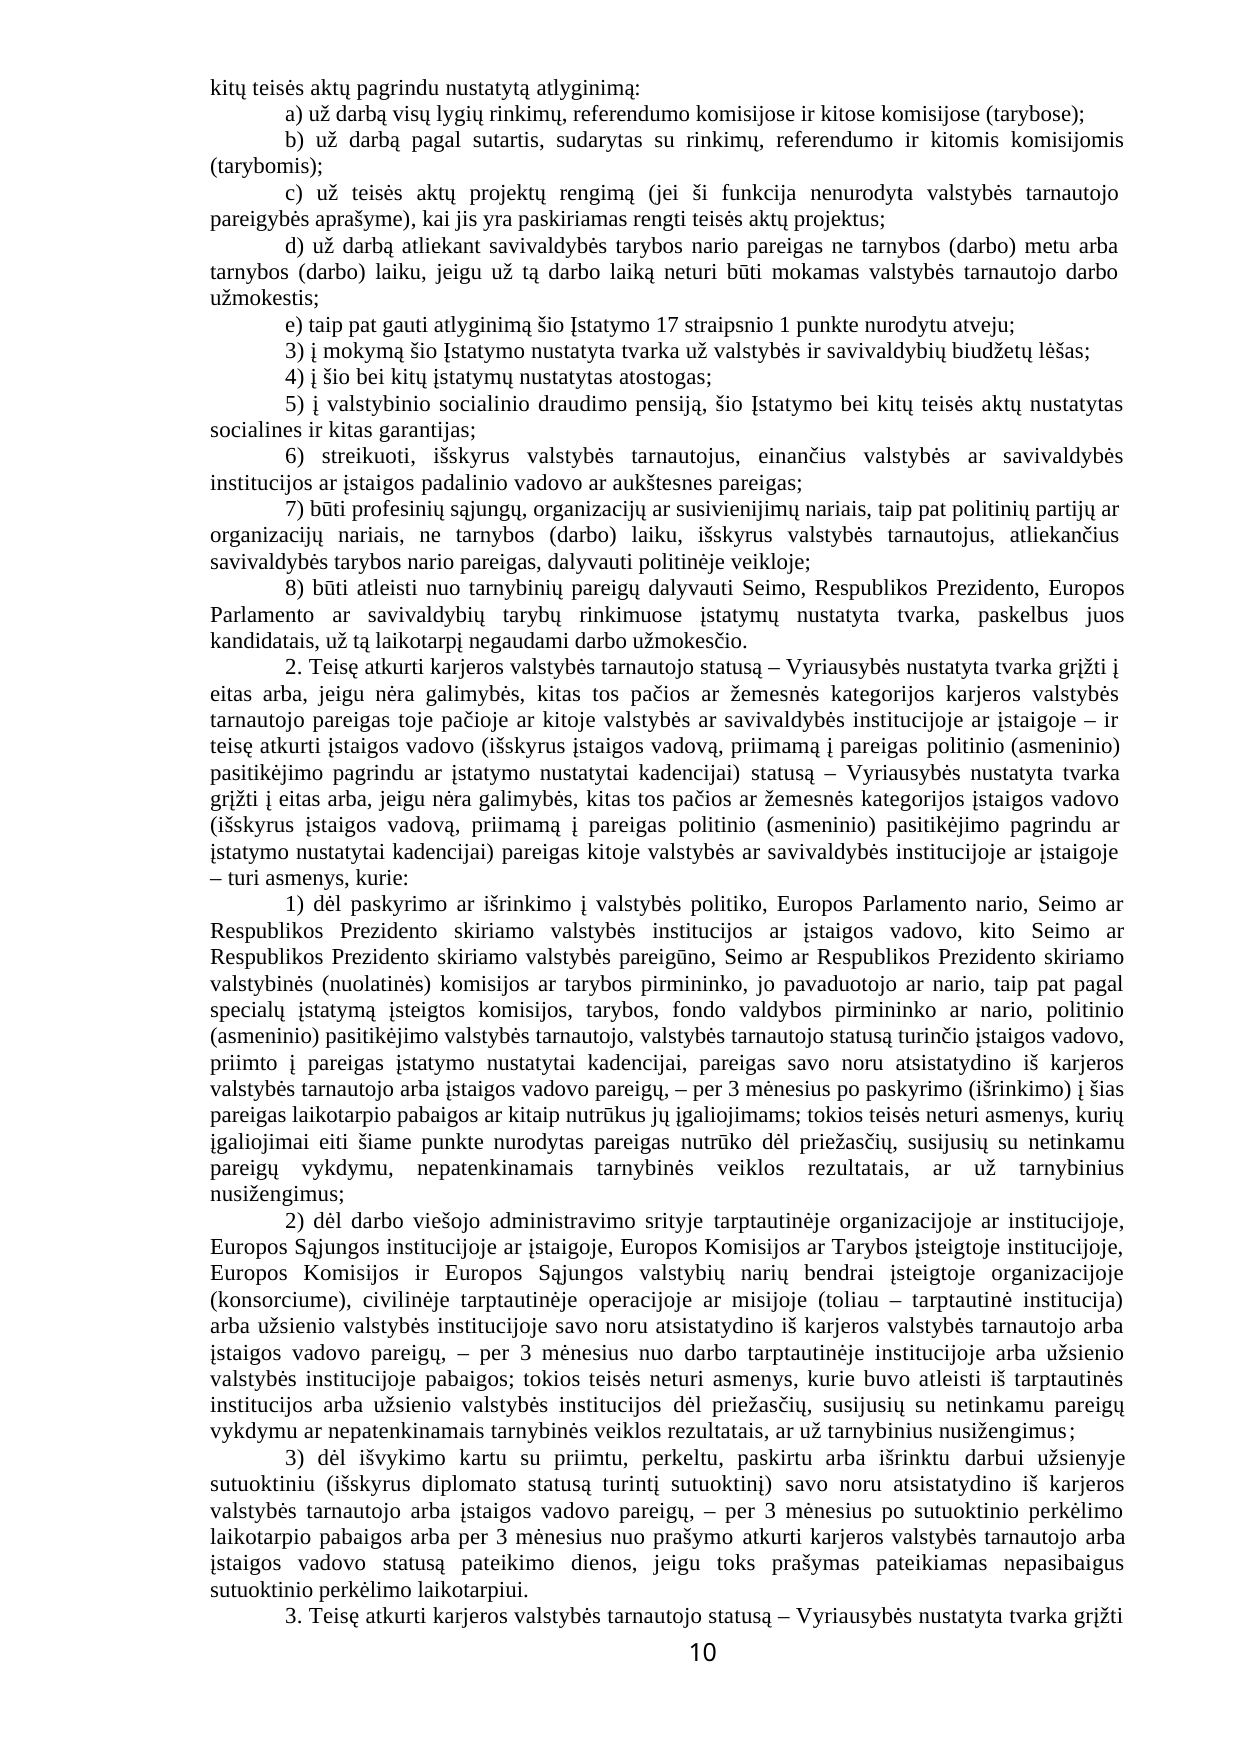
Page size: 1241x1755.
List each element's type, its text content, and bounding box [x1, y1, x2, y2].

text c) už teisės aktų projektų rengimą (jei ši funkcija nenurodyta valstybės tarnautojo pareigybės aprašyme), kai jis yra paskiriamas rengti teisės aktų projektus; [210, 179, 1120, 232]
text 5) į valstybinio socialinio draudimo pensiją, šio Įstatymo bei kitų teisės aktų nustatytas socialines ir kitas garantijas; [210, 390, 1126, 442]
text 7) būti profesinių sąjungų, organizacijų ar susivienijimų nariais, taip pat politinių partijų ar organizacijų nariais, ne tarnybos (darbo) laiku, išskyrus valstybės tarnautojus, atliekančius savivaldybės tarybos nario pareigas, dalyvauti politinėje veikloje; [210, 495, 1120, 574]
text 2) dėl darbo viešojo administravimo srityje tarptautinėje organizacijoje ar institucijoje, Europos Sąjungos institucijoje ar įstaigoje, Europos Komisijos ar Tarybos įsteigtoje institucijoje, Europos Komisijos ir Europos Sąjungos valstybių narių bendrai įsteigtoje organizacijoje (konsorciume), civilinėje tarptautinėje operacijoje ar misijoje (toliau – tarptautinė institucija) arba užsienio valstybės institucijoje savo noru atsistatydino iš karjeros valstybės tarnautojo arba įstaigos vadovo pareigų, – per 3 mėnesius nuo darbo tarptautinėje institucijoje arba užsienio valstybės institucijoje pabaigos; tokios teisės neturi asmenys, kurie buvo atleisti iš tarptautinės institucijos arba užsienio valstybės institucijos dėl priežasčių, susijusių su netinkamu pareigų vykdymu ar nepatenkinamais tarnybinės veiklos rezultatais, ar už tarnybinius nusižengimus; [210, 1207, 1126, 1444]
text 4) į šio bei kitų įstatymų nustatytas atostogas; [210, 363, 1126, 390]
text kitų teisės aktų pagrindu nustatytą atlyginimą: [210, 73, 1126, 100]
text 3. Teisę atkurti karjeros valstybės tarnautojo statusą – Vyriausybės nustatyta tvarka grįžti [210, 1602, 1126, 1628]
text b) už darbą pagal sutartis, sudarytas su rinkimų, referendumo ir kitomis komisijomis (tarybomis); [210, 126, 1126, 179]
text 6) streikuoti, išskyrus valstybės tarnautojus, einančius valstybės ar savivaldybės institucijos ar įstaigos padalinio vadovo ar aukštesnes pareigas; [210, 442, 1126, 495]
text 2. Teisę atkurti karjeros valstybės tarnautojo statusą – Vyriausybės nustatyta tvarka grįžti į eitas arba, jeigu nėra galimybės, kitas tos pačios ar žemesnės kategorijos karjeros valstybės tarnautojo pareigas toje pačioje ar kitoje valstybės ar savivaldybės institucijoje ar įstaigoje – ir teisę atkurti įstaigos vadovo (išskyrus įstaigos vadovą, priimamą į pareigas politinio (asmeninio) pasitikėjimo pagrindu ar įstatymo nustatytai kadencijai) statusą – Vyriausybės nustatyta tvarka grįžti į eitas arba, jeigu nėra galimybės, kitas tos pačios ar žemesnės kategorijos įstaigos vadovo (išskyrus įstaigos vadovą, priimamą į pareigas politinio (asmeninio) pasitikėjimo pagrindu ar įstatymo nustatytai kadencijai) pareigas kitoje valstybės ar savivaldybės institucijoje ar įstaigoje – turi asmenys, kurie: [210, 653, 1120, 891]
text 3) dėl išvykimo kartu su priimtu, perkeltu, paskirtu arba išrinktu darbui užsienyje sutuoktiniu (išskyrus diplomato statusą turintį sutuoktinį) savo noru atsistatydino iš karjeros valstybės tarnautojo arba įstaigos vadovo pareigų, – per 3 mėnesius po sutuoktinio perkėlimo laikotarpio pabaigos arba per 3 mėnesius nuo prašymo atkurti karjeros valstybės tarnautojo arba įstaigos vadovo statusą pateikimo dienos, jeigu toks prašymas pateikiamas nepasibaigus sutuoktinio perkėlimo laikotarpiui. [210, 1444, 1126, 1602]
text 3) į mokymą šio Įstatymo nustatyta tvarka už valstybės ir savivaldybių biudžetų lėšas; [210, 337, 1126, 363]
text e) taip pat gauti atlyginimą šio Įstatymo 17 straipsnio 1 punkte nurodytu atveju; [210, 311, 1126, 337]
text d) už darbą atliekant savivaldybės tarybos nario pareigas ne tarnybos (darbo) metu arba tarnybos (darbo) laiku, jeigu už tą darbo laiką neturi būti mokamas valstybės tarnautojo darbo užmokestis; [210, 232, 1120, 311]
text a) už darbą visų lygių rinkimų, referendumo komisijose ir kitose komisijose (tarybose); [210, 100, 1126, 126]
text 1) dėl paskyrimo ar išrinkimo į valstybės politiko, Europos Parlamento nario, Seimo ar Respublikos Prezidento skiriamo valstybės institucijos ar įstaigos vadovo, kito Seimo ar Respublikos Prezidento skiriamo valstybės pareigūno, Seimo ar Respublikos Prezidento skiriamo valstybinės (nuolatinės) komisijos ar tarybos pirmininko, jo pavaduotojo ar nario, taip pat pagal specialų įstatymą įsteigtos komisijos, tarybos, fondo valdybos pirmininko ar nario, politinio (asmeninio) pasitikėjimo valstybės tarnautojo, valstybės tarnautojo statusą turinčio įstaigos vadovo, priimto į pareigas įstatymo nustatytai kadencijai, pareigas savo noru atsistatydino iš karjeros valstybės tarnautojo arba įstaigos vadovo pareigų, – per 3 mėnesius po paskyrimo (išrinkimo) į šias pareigas laikotarpio pabaigos ar kitaip nutrūkus jų įgaliojimams; tokios teisės neturi asmenys, kurių įgaliojimai eiti šiame punkte nurodytas pareigas nutrūko dėl priežasčių, susijusių su netinkamu pareigų vykdymu, nepatenkinamais tarnybinės veiklos rezultatais, ar už tarnybinius nusižengimus; [210, 891, 1126, 1207]
text 8) būti atleisti nuo tarnybinių pareigų dalyvauti Seimo, Respublikos Prezidento, Europos Parlamento ar savivaldybių tarybų rinkimuose įstatymų nustatyta tvarka, paskelbus juos kandidatais, už tą laikotarpį negaudami darbo užmokesčio. [210, 574, 1126, 653]
